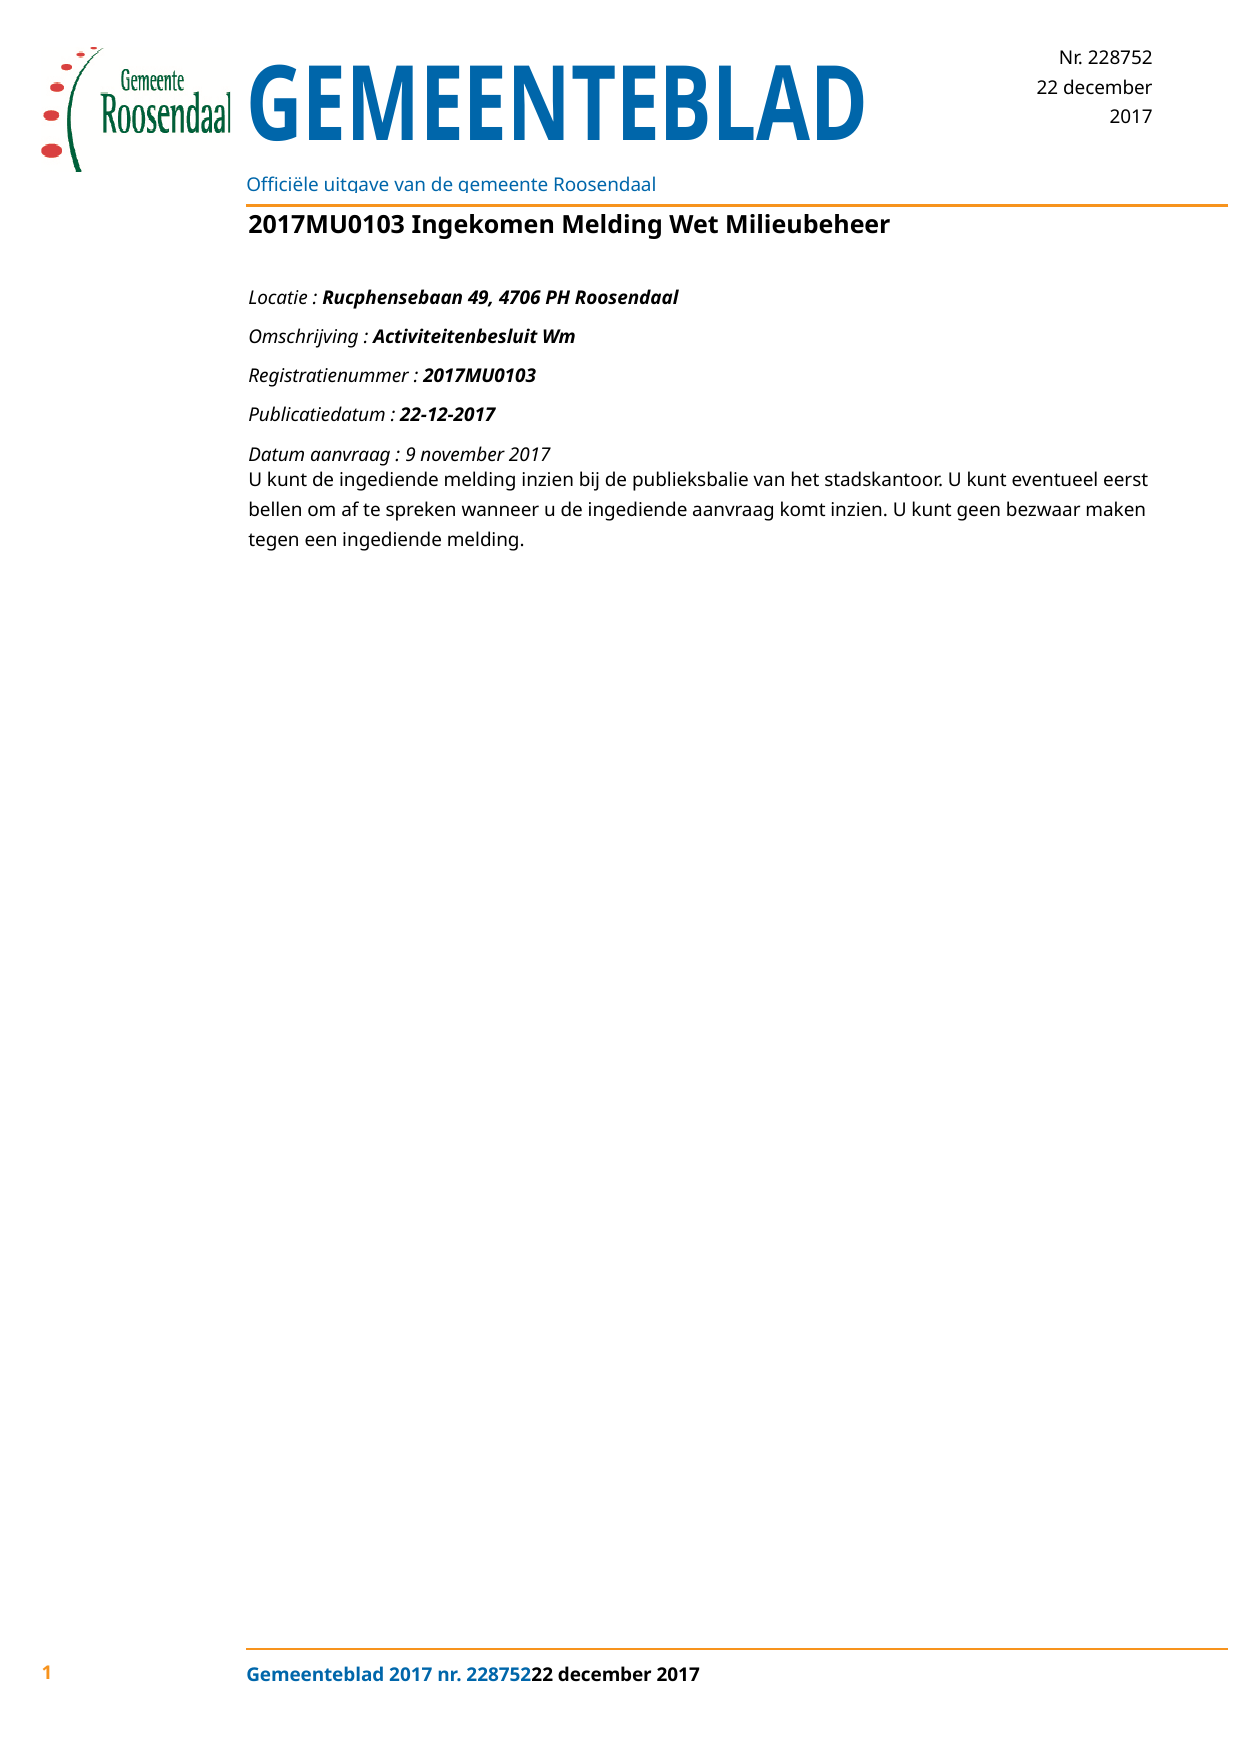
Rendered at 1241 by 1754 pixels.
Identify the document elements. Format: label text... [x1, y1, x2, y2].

text U kunt de ingediende melding inzien bij de publieksbalie van het stadskantoor. U kunt eventueel eerst bellen om af te spreken wanneer u de ingediende aanvraag komt inzien. U kunt geen bezwaar maken tegen een ingediende melding. [248, 467, 1152, 552]
text Omschrijving : Activiteitenbesluit Wm [248, 323, 1152, 349]
text Publicatiedatum : 22-12-2017 [248, 402, 1152, 427]
text Datum aanvraag : 9 november 2017 [248, 441, 1152, 467]
text 2017MU0103 Ingekomen Melding Wet Milieubeheer [248, 207, 1152, 241]
text Registratienummer : 2017MU0103 [248, 362, 1152, 388]
picture [41, 47, 231, 172]
text Locatie : Rucphensebaan 49, 4706 PH Roosendaal [248, 284, 1152, 309]
